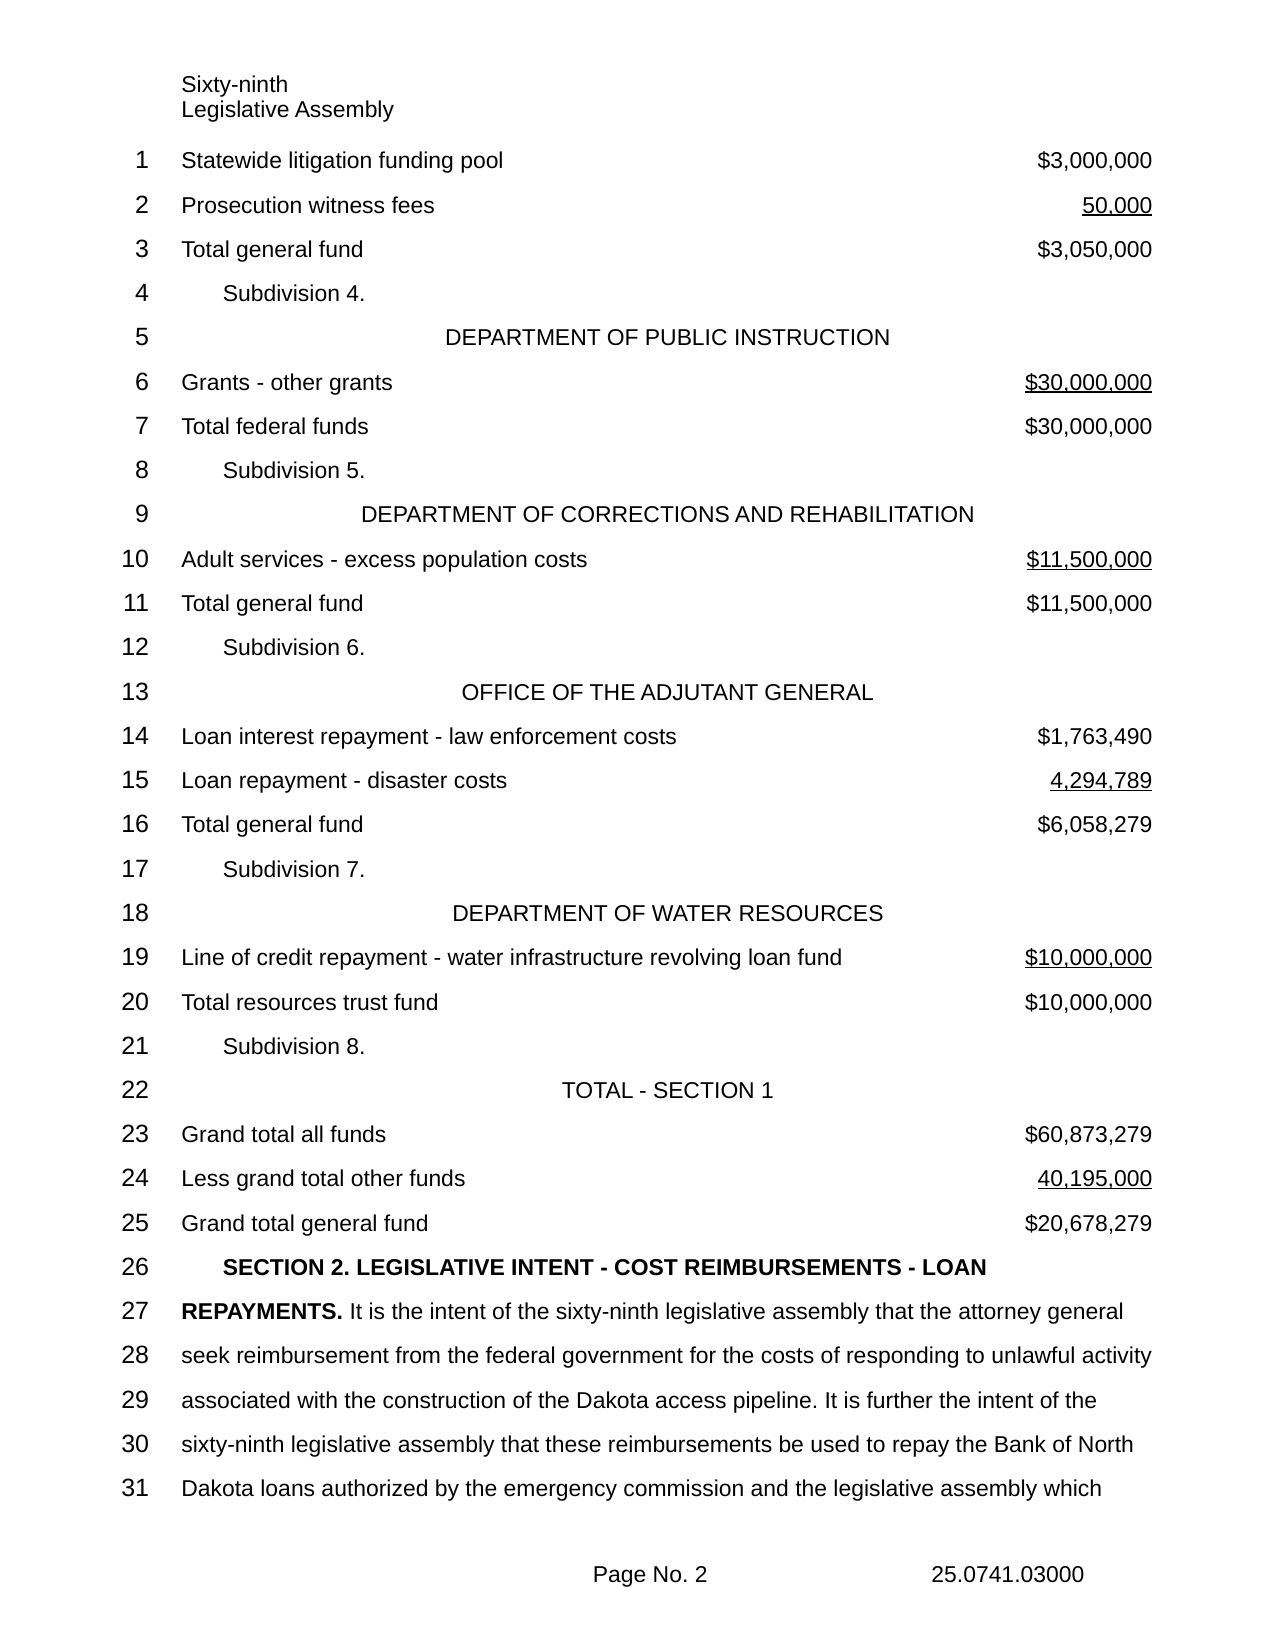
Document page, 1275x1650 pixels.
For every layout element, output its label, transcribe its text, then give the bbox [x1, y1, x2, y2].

text Subdivision 6. [181, 620, 1154, 664]
text Subdivision 8. [181, 1019, 1154, 1063]
text DEPARTMENT OF WATER RESOURCES [181, 886, 1154, 930]
text Subdivision 7. [181, 842, 1154, 886]
text Subdivision 5. [181, 443, 1154, 487]
text DEPARTMENT OF CORRECTIONS AND REHABILITATION [181, 487, 1154, 532]
text SECTION 2. LEGISLATIVE INTENT - COST REIMBURSEMENTS - LOAN REPAYMENTS. It is the intent of the sixty-ninth legislative assembly that the attorney general seek reimbursement from the federal government for the costs of responding to unlawful activity associated with the construction of the Dakota access pipeline. It is further the intent of the sixty-ninth legislative assembly that these reimbursements be used to repay the Bank of North Dakota loans authorized by the emergency commission and the legislative assembly which [181, 1240, 1154, 1506]
text Statewide litigation funding pool $3,000,000 Prosecution witness fees 50,000 Total general fund $3,050,000 [181, 133, 1154, 266]
text Subdivision 4. [181, 266, 1154, 310]
text Line of credit repayment - water infrastructure revolving loan fund $10,000,000 Total resources trust fund $10,000,000 [181, 930, 1154, 1019]
text TOTAL - SECTION 1 [181, 1063, 1154, 1107]
text Adult services - excess population costs $11,500,000 Total general fund $11,500,000 [181, 532, 1154, 620]
text DEPARTMENT OF PUBLIC INSTRUCTION [181, 310, 1154, 355]
text Grants - other grants $30,000,000 Total federal funds $30,000,000 [181, 355, 1154, 443]
text OFFICE OF THE ADJUTANT GENERAL [181, 664, 1154, 709]
text Loan interest repayment - law enforcement costs $1,763,490 Loan repayment - disaster costs 4,294,789 Total general fund $6,058,279 [181, 709, 1154, 842]
text Grand total all funds $60,873,279 Less grand total other funds 40,195,000 Grand total general fund $20,678,279 [181, 1107, 1154, 1240]
